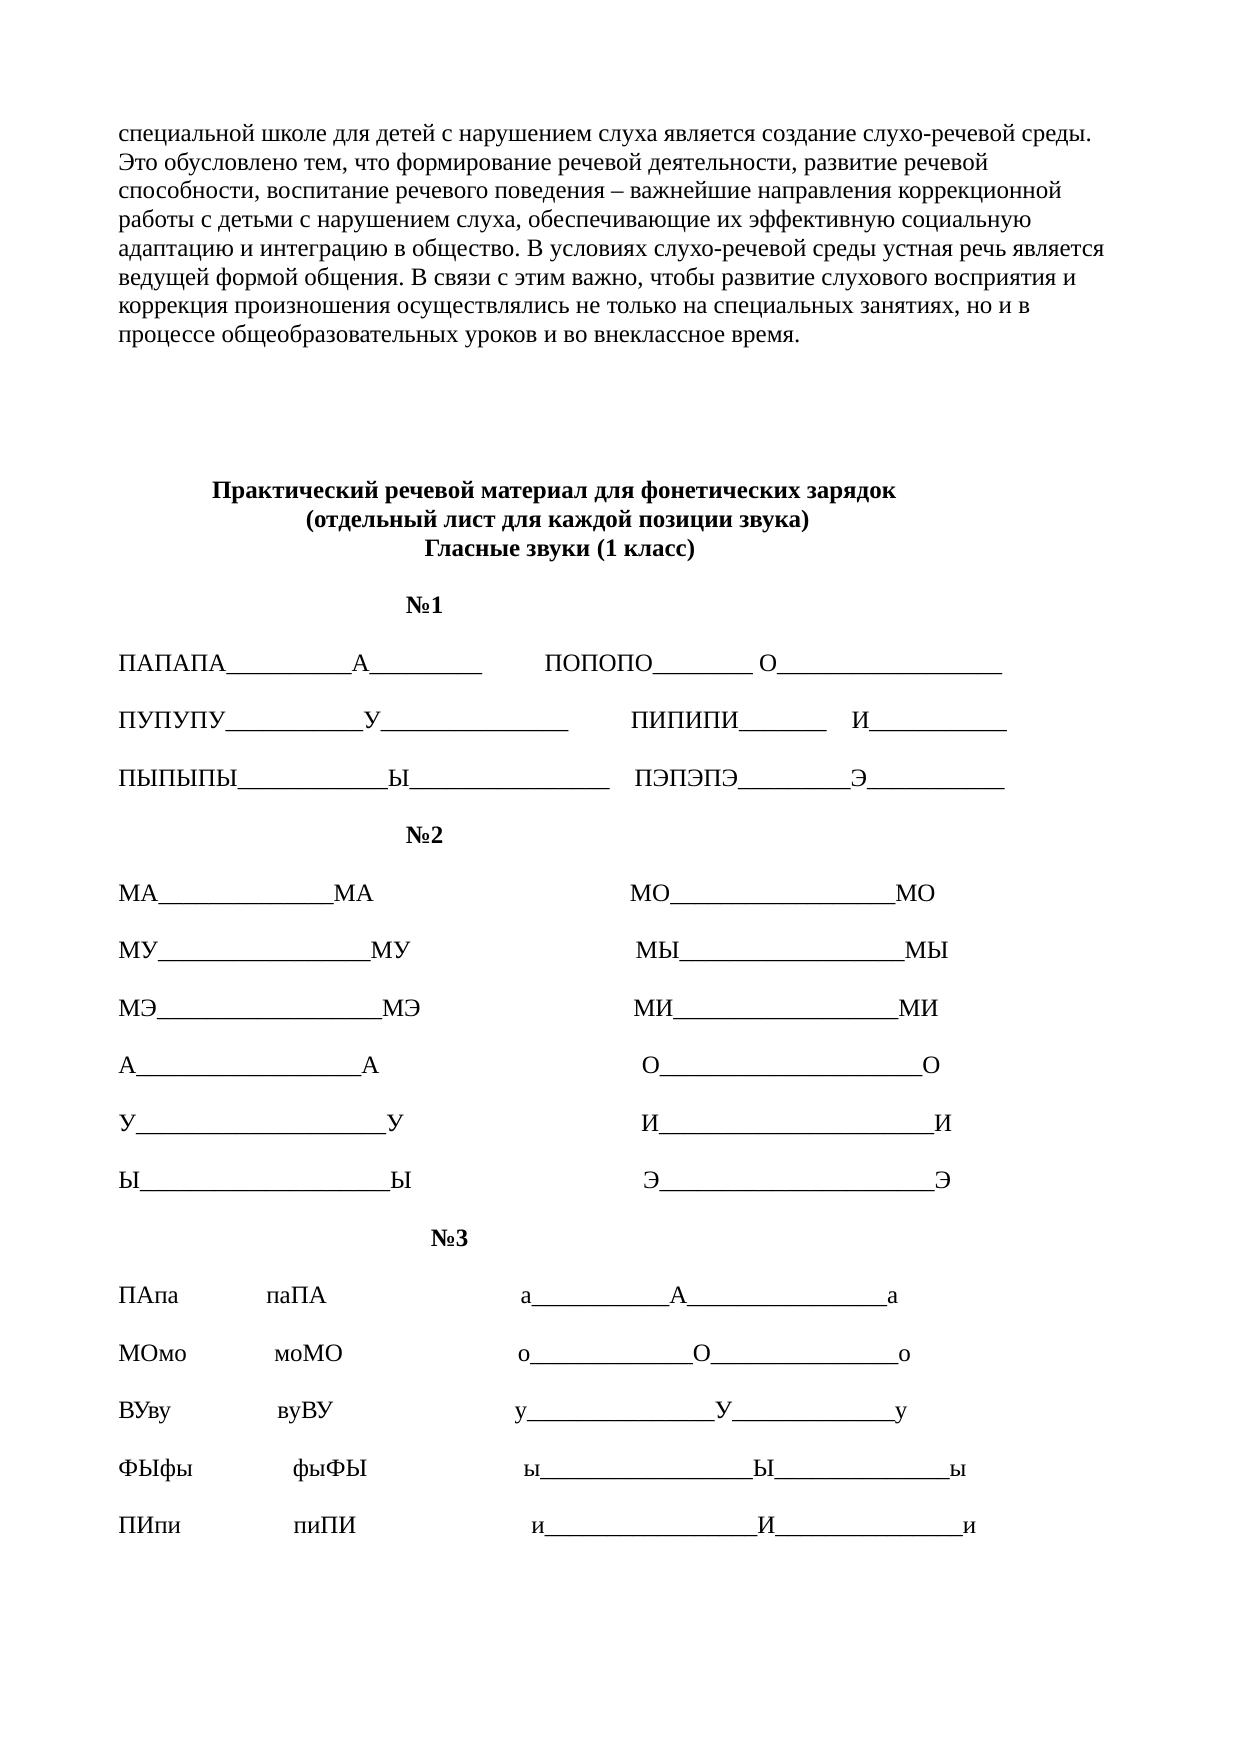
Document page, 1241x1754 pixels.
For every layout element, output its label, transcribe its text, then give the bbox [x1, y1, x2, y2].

text (отдельный лист для каждой позиции звука) [118, 504, 1122, 533]
text ПЫПЫПЫ____________Ы________________ ПЭПЭПЭ_________Э___________ [118, 763, 1122, 792]
text Гласные звуки (1 класс) [118, 533, 1122, 562]
text №3 [118, 1223, 1122, 1252]
text ВУву вуВУ у_______________У_____________у [118, 1396, 1122, 1424]
text МОмо моМО о_____________О_______________о [118, 1338, 1122, 1367]
text ПИпи пиПИ и_________________И_______________и [118, 1511, 1122, 1539]
text А__________________А О_____________________О [118, 1051, 1122, 1079]
text МА______________МА МО__________________МО [118, 878, 1122, 907]
text У____________________У И______________________И [118, 1108, 1122, 1137]
text №2 [118, 821, 1122, 849]
text МУ_________________МУ МЫ__________________МЫ [118, 936, 1122, 964]
text Ы____________________Ы Э______________________Э [118, 1166, 1122, 1194]
text МЭ__________________МЭ МИ__________________МИ [118, 993, 1122, 1022]
text Практический речевой материал для фонетических зарядок [118, 476, 1122, 504]
text специальной школе для детей с нарушением слуха является создание слухо-речевой среды. Это обусловлено тем, что формирование речевой деятельности, развитие речевой способности, воспитание речевого поведения – важнейшие направления коррекционной работы с детьми с нарушением слуха, обеспечивающие их эффективную социальную адаптацию и интеграцию в общество. В условиях слухо-речевой среды устная речь является ведущей формой общения. В связи с этим важно, чтобы развитие слухового восприятия и коррекция произношения осуществлялись не только на специальных занятиях, но и в процессе общеобразовательных уроков и во внеклассное время. [118, 118, 1122, 348]
text ПАпа паПА а___________А________________а [118, 1281, 1122, 1309]
text №1 [118, 591, 1122, 619]
text ПАПАПА__________А_________ ПОПОПО________ О__________________ [118, 648, 1122, 677]
text ФЫфы фыФЫ ы_________________Ы______________ы [118, 1453, 1122, 1482]
text ПУПУПУ___________У_______________ ПИПИПИ_______ И___________ [118, 706, 1122, 734]
